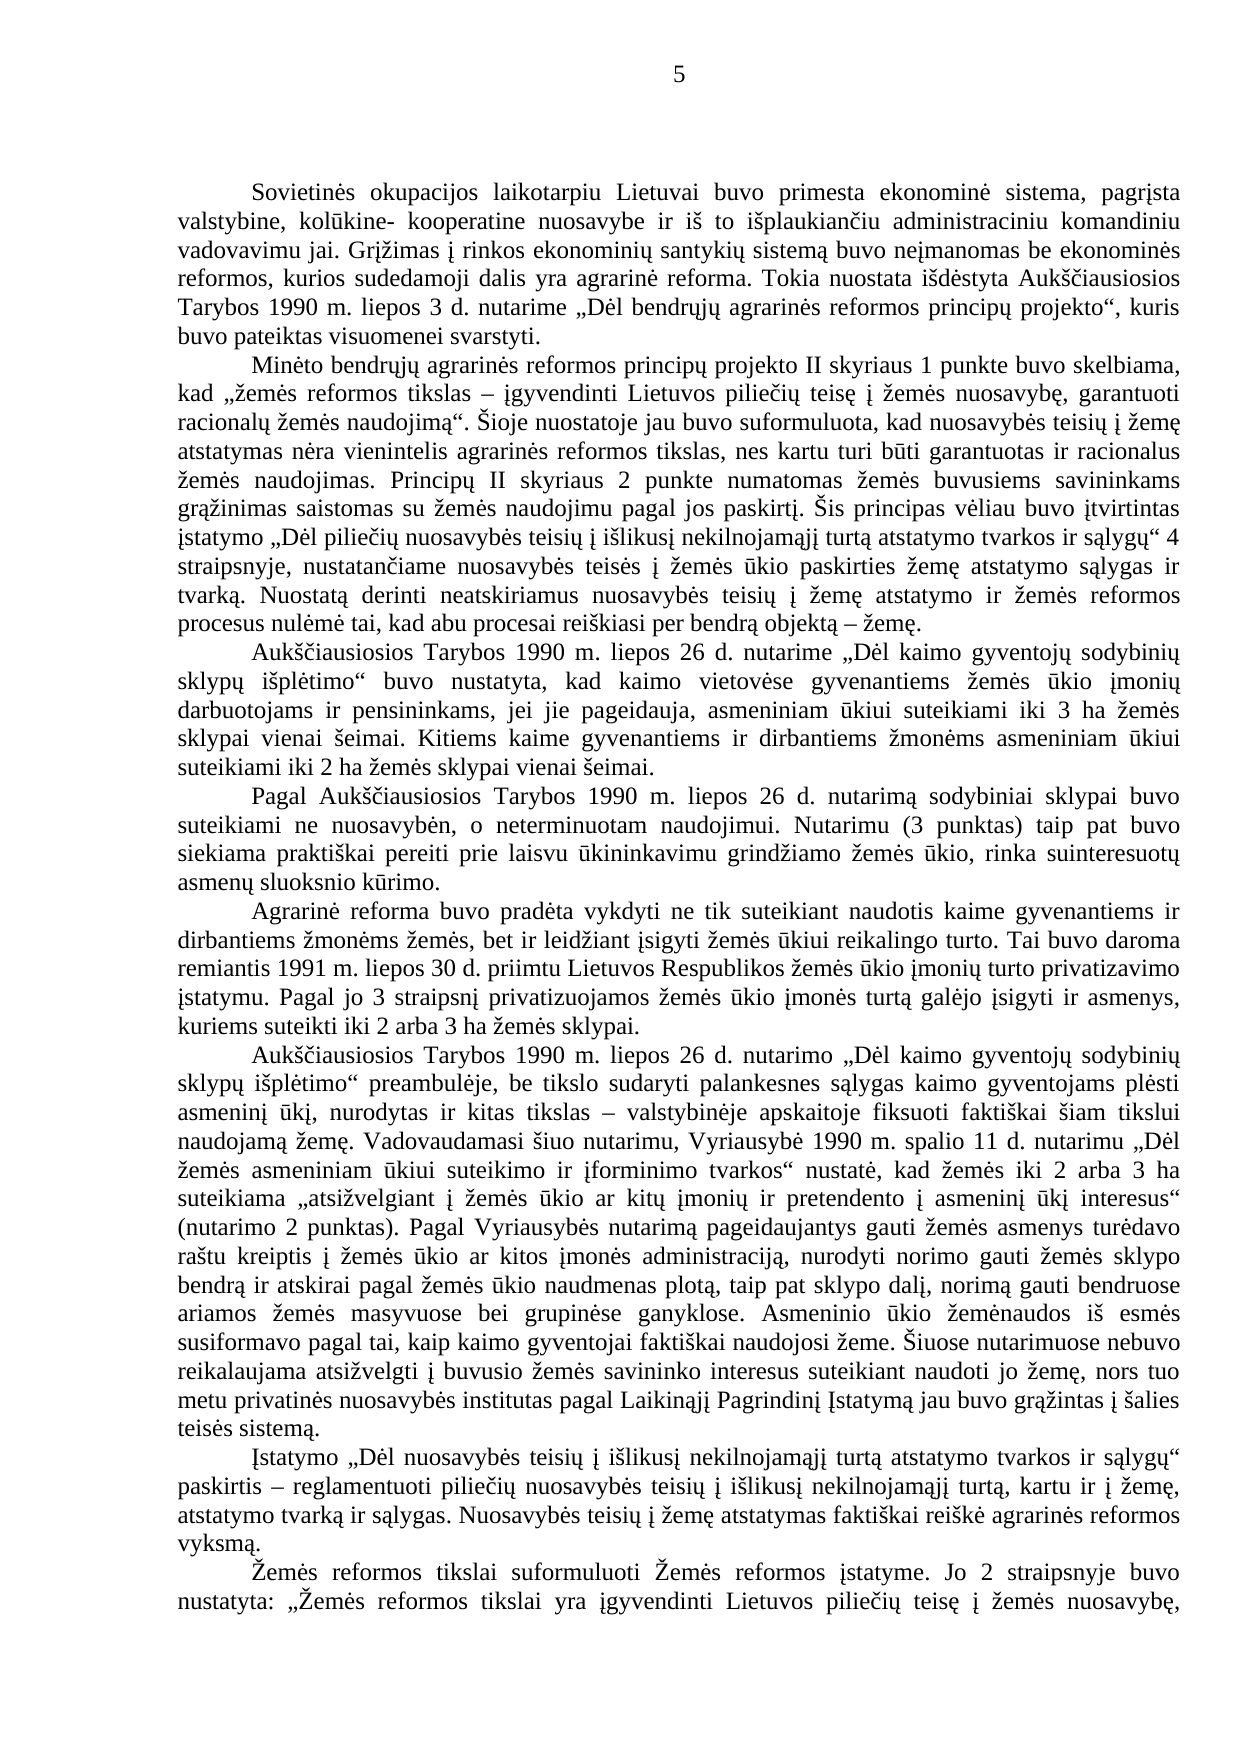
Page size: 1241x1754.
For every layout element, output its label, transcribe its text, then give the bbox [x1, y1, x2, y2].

text Minėto bendrųjų agrarinės reformos principų projekto II skyriaus 1 punkte buvo skelbiama, kad „žemės reformos tikslas – įgyvendinti Lietuvos piliečių teisę į žemės nuosavybę, garantuoti racionalų žemės naudojimą“. Šioje nuostatoje jau buvo suformuluota, kad nuosavybės teisių į žemę atstatymas nėra vienintelis agrarinės reformos tikslas, nes kartu turi būti garantuotas ir racionalus žemės naudojimas. Principų II skyriaus 2 punkte numatomas žemės buvusiems savininkams grąžinimas saistomas su žemės naudojimu pagal jos paskirtį. Šis principas vėliau buvo įtvirtintas įstatymo „Dėl piliečių nuosavybės teisių į išlikusį nekilnojamąjį turtą atstatymo tvarkos ir sąlygų“ 4 straipsnyje, nustatančiame nuosavybės teisės į žemės ūkio paskirties žemę atstatymo sąlygas ir tvarką. Nuostatą derinti neatskiriamus nuosavybės teisių į žemę atstatymo ir žemės reformos procesus nulėmė tai, kad abu procesai reiškiasi per bendrą objektą – žemę. [177, 350, 1181, 637]
text Sovietinės okupacijos laikotarpiu Lietuvai buvo primesta ekonominė sistema, pagrįsta valstybine, kolūkine- kooperatine nuosavybe ir iš to išplaukiančiu administraciniu komandiniu vadovavimu jai. Grįžimas į rinkos ekonominių santykių sistemą buvo neįmanomas be ekonominės reformos, kurios sudedamoji dalis yra agrarinė reforma. Tokia nuostata išdėstyta Aukščiausiosios Tarybos 1990 m. liepos 3 d. nutarime „Dėl bendrųjų agrarinės reformos principų projekto“, kuris buvo pateiktas visuomenei svarstyti. [177, 177, 1181, 350]
text Įstatymo „Dėl nuosavybės teisių į išlikusį nekilnojamąjį turtą atstatymo tvarkos ir sąlygų“ paskirtis – reglamentuoti piliečių nuosavybės teisių į išlikusį nekilnojamąjį turtą, kartu ir į žemę, atstatymo tvarką ir sąlygas. Nuosavybės teisių į žemę atstatymas faktiškai reiškė agrarinės reformos vyksmą. [177, 1442, 1181, 1557]
text Pagal Aukščiausiosios Tarybos 1990 m. liepos 26 d. nutarimą sodybiniai sklypai buvo suteikiami ne nuosavybėn, o neterminuotam naudojimui. Nutarimu (3 punktas) taip pat buvo siekiama praktiškai pereiti prie laisvu ūkininkavimu grindžiamo žemės ūkio, rinka suinteresuotų asmenų sluoksnio kūrimo. [177, 781, 1181, 896]
text Agrarinė reforma buvo pradėta vykdyti ne tik suteikiant naudotis kaime gyvenantiems ir dirbantiems žmonėms žemės, bet ir leidžiant įsigyti žemės ūkiui reikalingo turto. Tai buvo daroma remiantis 1991 m. liepos 30 d. priimtu Lietuvos Respublikos žemės ūkio įmonių turto privatizavimo įstatymu. Pagal jo 3 straipsnį privatizuojamos žemės ūkio įmonės turtą galėjo įsigyti ir asmenys, kuriems suteikti iki 2 arba 3 ha žemės sklypai. [177, 896, 1181, 1040]
text Žemės reformos tikslai suformuluoti Žemės reformos įstatyme. Jo 2 straipsnyje buvo nustatyta: „Žemės reformos tikslai yra įgyvendinti Lietuvos piliečių teisę į žemės nuosavybę, [177, 1557, 1181, 1615]
text Aukščiausiosios Tarybos 1990 m. liepos 26 d. nutarimo „Dėl kaimo gyventojų sodybinių sklypų išplėtimo“ preambulėje, be tikslo sudaryti palankesnes sąlygas kaimo gyventojams plėsti asmeninį ūkį, nurodytas ir kitas tikslas – valstybinėje apskaitoje fiksuoti faktiškai šiam tikslui naudojamą žemę. Vadovaudamasi šiuo nutarimu, Vyriausybė 1990 m. spalio 11 d. nutarimu „Dėl žemės asmeniniam ūkiui suteikimo ir įforminimo tvarkos“ nustatė, kad žemės iki 2 arba 3 ha suteikiama „atsižvelgiant į žemės ūkio ar kitų įmonių ir pretendento į asmeninį ūkį interesus“ (nutarimo 2 punktas). Pagal Vyriausybės nutarimą pageidaujantys gauti žemės asmenys turėdavo raštu kreiptis į žemės ūkio ar kitos įmonės administraciją, nurodyti norimo gauti žemės sklypo bendrą ir atskirai pagal žemės ūkio naudmenas plotą, taip pat sklypo dalį, norimą gauti bendruose ariamos žemės masyvuose bei grupinėse ganyklose. Asmeninio ūkio žemėnaudos iš esmės susiformavo pagal tai, kaip kaimo gyventojai faktiškai naudojosi žeme. Šiuose nutarimuose nebuvo reikalaujama atsižvelgti į buvusio žemės savininko interesus suteikiant naudoti jo žemę, nors tuo metu privatinės nuosavybės institutas pagal Laikinąjį Pagrindinį Įstatymą jau buvo grąžintas į šalies teisės sistemą. [177, 1040, 1181, 1442]
text Aukščiausiosios Tarybos 1990 m. liepos 26 d. nutarime „Dėl kaimo gyventojų sodybinių sklypų išplėtimo“ buvo nustatyta, kad kaimo vietovėse gyvenantiems žemės ūkio įmonių darbuotojams ir pensininkams, jei jie pageidauja, asmeniniam ūkiui suteikiami iki 3 ha žemės sklypai vienai šeimai. Kitiems kaime gyvenantiems ir dirbantiems žmonėms asmeniniam ūkiui suteikiami iki 2 ha žemės sklypai vienai šeimai. [177, 637, 1181, 781]
